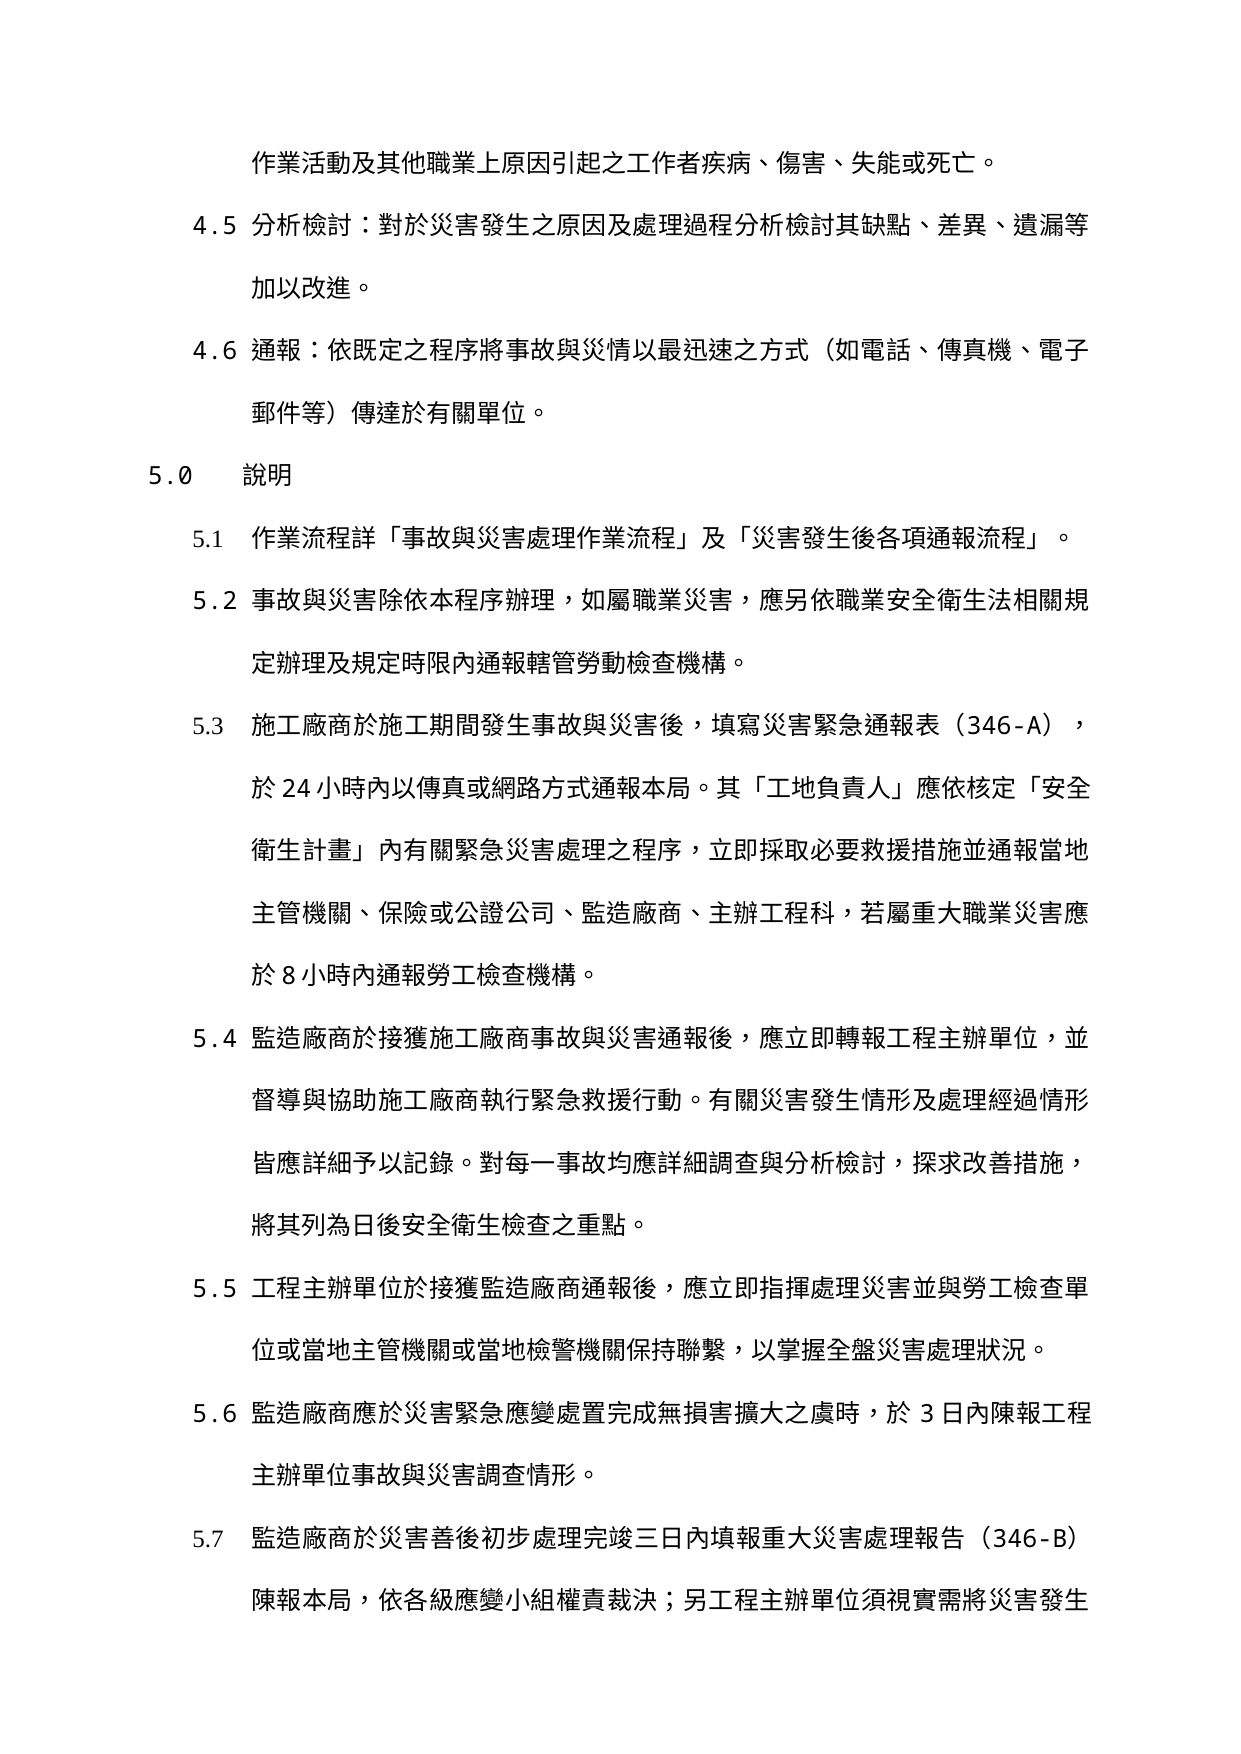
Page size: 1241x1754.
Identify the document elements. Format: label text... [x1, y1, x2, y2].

list 分析檢討：對於災害發生之原因及處理過程分析檢討其缺點、差異、遺漏等加以改進。 [192, 182, 1092, 307]
list 工程主辦單位於接獲監造廠商通報後，應立即指揮處理災害並與勞工檢查單位或當地主管機關或當地檢警機關保持聯繫，以掌握全盤災害處理狀況。 [192, 1244, 1092, 1369]
list 監造廠商應於災害緊急應變處置完成無損害擴大之虞時，於3日內陳報工程主辦單位事故與災害調查情形。 [192, 1369, 1092, 1494]
list 通報：依既定之程序將事故與災情以最迅速之方式（如電話、傳真機、電子郵件等）傳達於有關單位。 [192, 307, 1092, 432]
list 施工廠商於施工期間發生事故與災害後，填寫災害緊急通報表（346-A），於24小時內以傳真或網路方式通報本局。其「工地負責人」應依核定「安全衛生計畫」內有關緊急災害處理之程序，立即採取必要救援措施並通報當地主管機關、保險或公證公司、監造廠商、主辦工程科，若屬重大職業災害應於8小時內通報勞工檢查機構。 [192, 682, 1092, 994]
list 作業活動及其他職業上原因引起之工作者疾病、傷害、失能或死亡。 [192, 119, 1092, 182]
list 事故與災害除依本程序辦理，如屬職業災害，應另依職業安全衛生法相關規定辦理及規定時限內通報轄管勞動檢查機構。 [192, 557, 1092, 682]
list 作業流程詳「事故與災害處理作業流程」及「災害發生後各項通報流程」。 [192, 494, 1092, 557]
list 說明 [148, 432, 1092, 494]
list 監造廠商於接獲施工廠商事故與災害通報後，應立即轉報工程主辦單位，並督導與協助施工廠商執行緊急救援行動。有關災害發生情形及處理經過情形皆應詳細予以記錄。對每一事故均應詳細調查與分析檢討，探求改善措施，將其列為日後安全衛生檢查之重點。 [192, 994, 1092, 1244]
list 監造廠商於災害善後初步處理完竣三日內填報重大災害處理報告（346-B）陳報本局，依各級應變小組權責裁決；另工程主辦單位須視實需將災害發生 [192, 1494, 1092, 1619]
